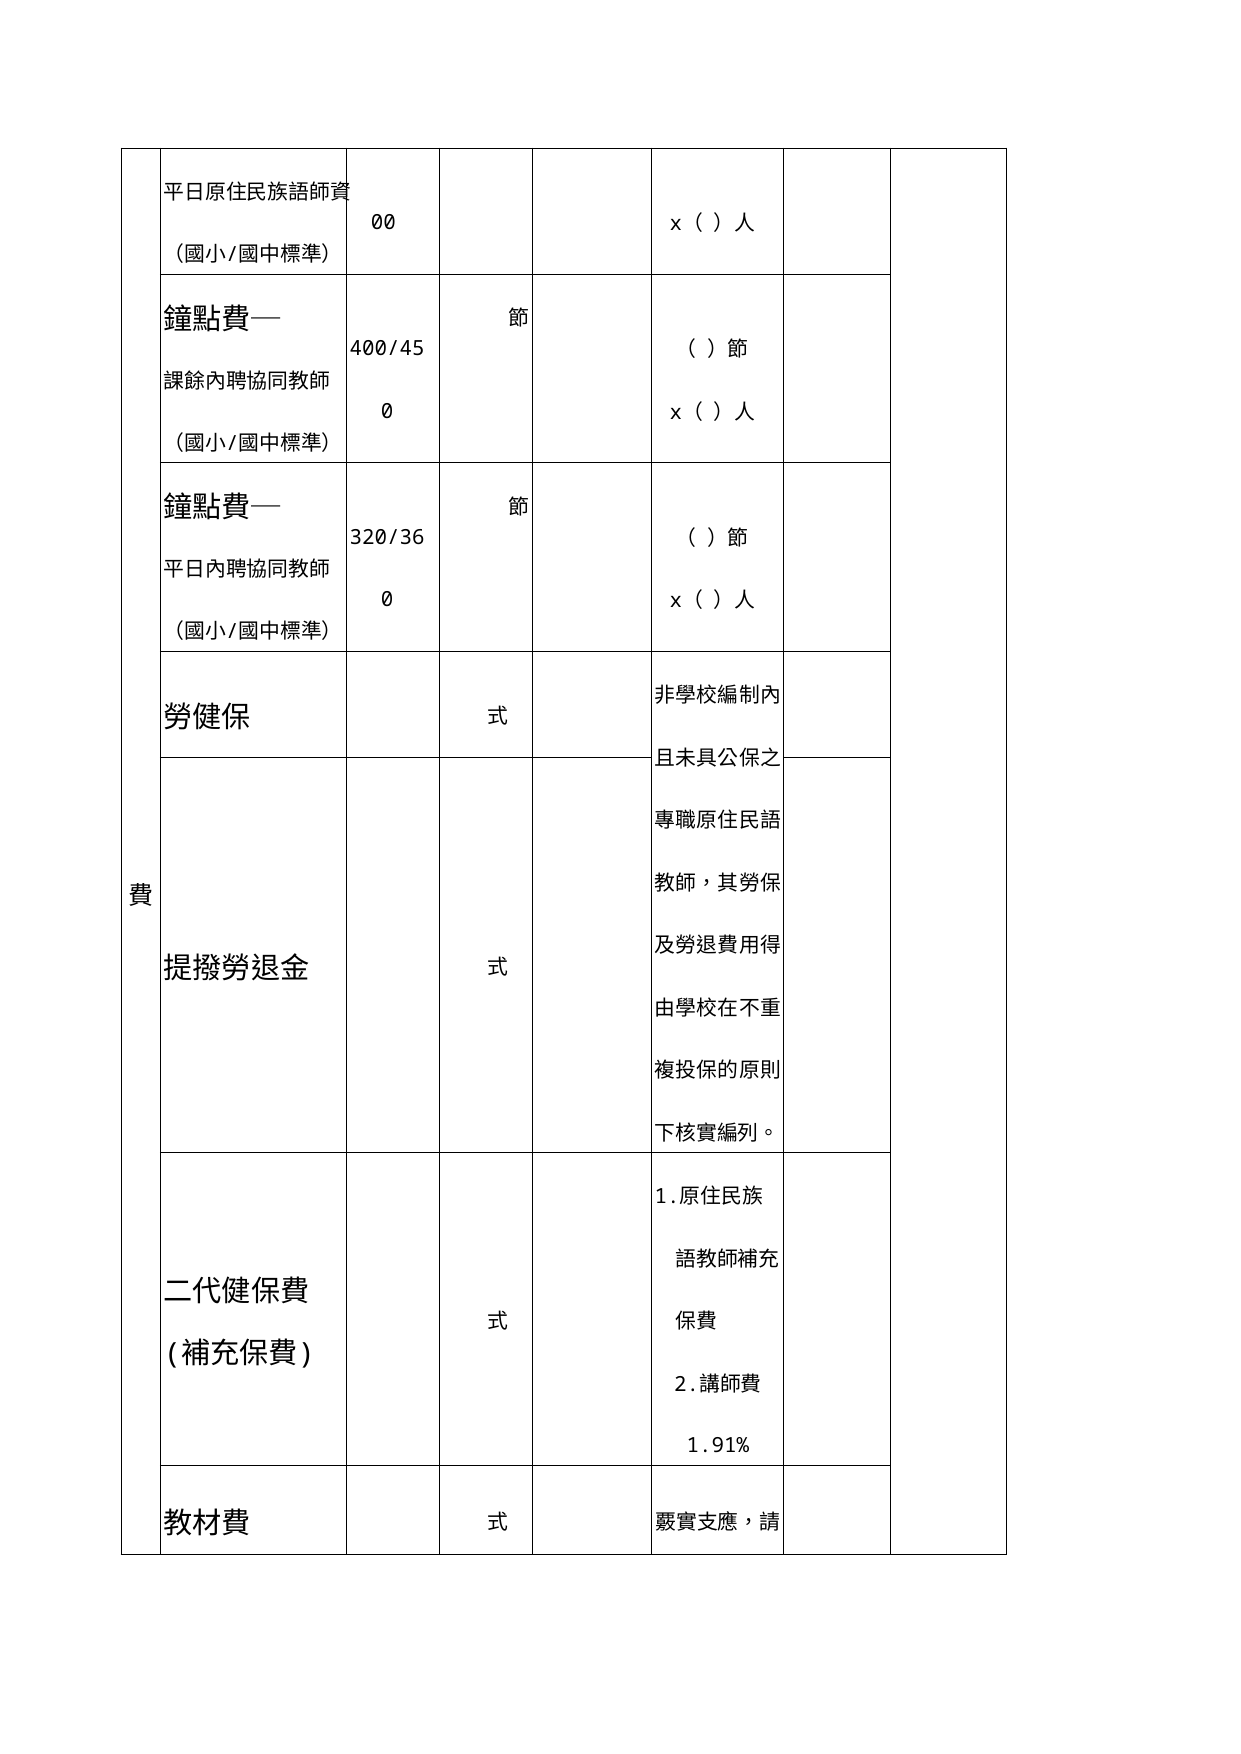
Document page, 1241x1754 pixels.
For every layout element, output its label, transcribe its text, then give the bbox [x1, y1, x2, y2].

table_cell [533, 758, 651, 1152]
table_cell 教材費 [161, 1466, 346, 1554]
table_cell 320/360 [347, 463, 439, 651]
table_cell [533, 463, 651, 651]
table_cell [347, 758, 439, 1152]
table_cell 式 [440, 1466, 532, 1554]
table_cell [533, 275, 651, 462]
table_cell 提撥勞退金 [161, 758, 346, 1152]
table_cell [784, 149, 890, 274]
table_cell （ ）節x（ ）人 [652, 275, 783, 462]
table_cell 鐘點費─ 平日內聘協同教師 （國小/國中標準） [161, 463, 346, 651]
table_cell [533, 1153, 651, 1465]
table_cell [784, 275, 890, 462]
table_cell 覈實支應，請 [652, 1466, 783, 1554]
table_cell [533, 652, 651, 757]
table_cell 節 [440, 275, 532, 462]
table_cell 非學校編制內且未具公保之專職原住民語教師，其勞保及勞退費用得由學校在不重複投保的原則下核實編列。 [652, 652, 783, 1152]
table_cell [784, 1466, 890, 1554]
table_cell 式 [440, 758, 532, 1152]
table_cell （ ）節x（ ）人 [652, 463, 783, 651]
table_cell 費 [122, 149, 160, 1554]
table_cell 鐘點費─ 課餘內聘協同教師 （國小/國中標準） [161, 275, 346, 462]
table_cell [784, 1153, 890, 1465]
table_cell 節 [440, 463, 532, 651]
table_cell [784, 652, 890, 757]
table_cell 400/450 [347, 275, 439, 462]
table_cell x（ ）人 [652, 149, 783, 274]
table_cell 360/400 [347, 149, 439, 274]
table_cell [440, 149, 532, 274]
table_cell [891, 149, 1006, 1554]
table_cell 鐘點費─ 平日原住民族語師資 （國小/國中標準） [161, 149, 346, 274]
table_cell [533, 149, 651, 274]
table_cell 式 [440, 1153, 532, 1465]
table_cell [784, 758, 890, 1152]
table_cell [347, 1466, 439, 1554]
table_cell [347, 1153, 439, 1465]
table_cell [784, 463, 890, 651]
table_cell 1.原住民族語教師補充保費 2.講師費1.91% [652, 1153, 783, 1465]
table_cell 勞健保 [161, 652, 346, 757]
table_cell 式 [440, 652, 532, 757]
table_cell [347, 652, 439, 757]
table_cell 二代健保費 (補充保費) [161, 1153, 346, 1465]
table_cell [533, 1466, 651, 1554]
